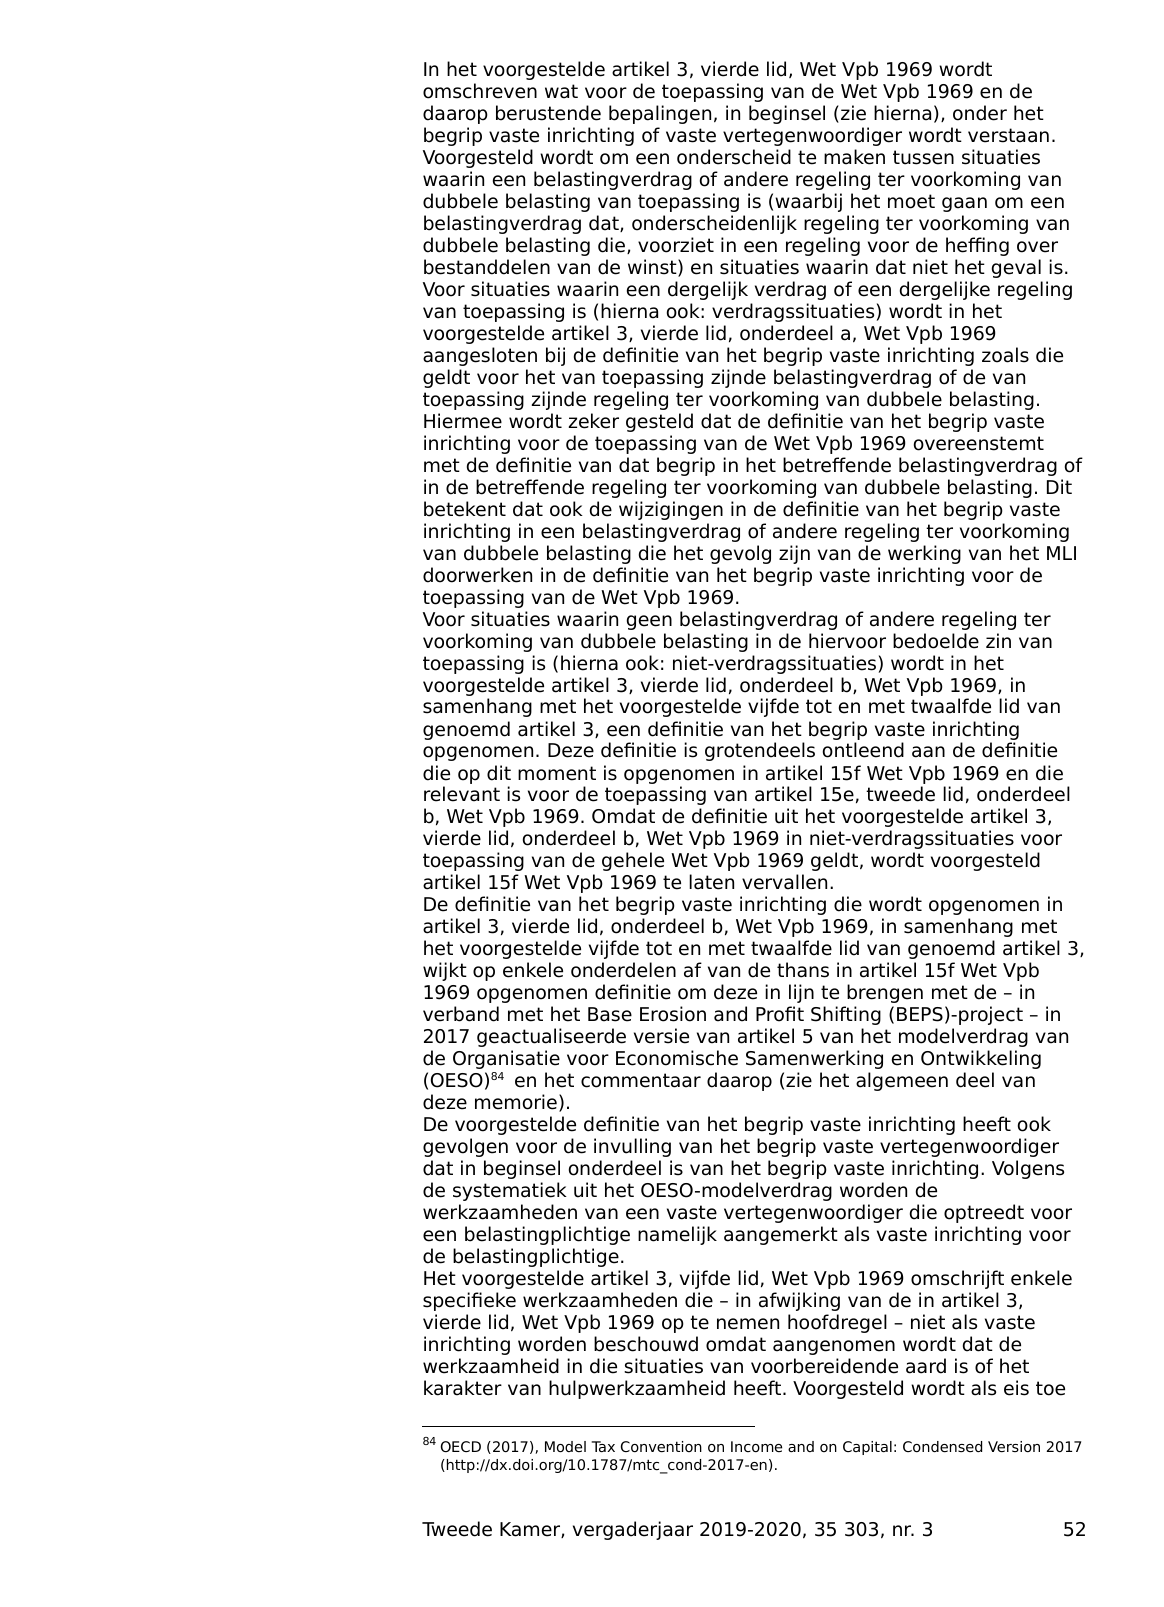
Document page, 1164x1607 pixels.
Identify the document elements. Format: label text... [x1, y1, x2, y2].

text In het voorgestelde artikel 3, vierde lid, Wet Vpb 1969 wordt omschreven wat voor de toepassing van de Wet Vpb 1969 en de daarop berustende bepalingen, in beginsel (zie hierna), onder het begrip vaste inrichting of vaste vertegenwoordiger wordt verstaan. Voorgesteld wordt om een onderscheid te maken tussen situaties waarin een belastingverdrag of andere regeling ter voorkoming van dubbele belasting van toepassing is (waarbij het moet gaan om een belastingverdrag dat, onderscheidenlijk regeling ter voorkoming van dubbele belasting die, voorziet in een regeling voor de heffing over bestanddelen van de winst) en situaties waarin dat niet het geval is. [422, 59, 1087, 279]
text OECD (2017), Model Tax Convention on Income and on Capital: Condensed Version 2017 (http://dx.doi.org/10.1787/mtc_cond-2017-en). [422, 1435, 1087, 1474]
text Voor situaties waarin een dergelijk verdrag of een dergelijke regeling van toepassing is (hierna ook: verdragssituaties) wordt in het voorgestelde artikel 3, vierde lid, onderdeel a, Wet Vpb 1969 aangesloten bij de definitie van het begrip vaste inrichting zoals die geldt voor het van toepassing zijnde belastingverdrag of de van toepassing zijnde regeling ter voorkoming van dubbele belasting. Hiermee wordt zeker gesteld dat de definitie van het begrip vaste inrichting voor de toepassing van de Wet Vpb 1969 overeenstemt met de definitie van dat begrip in het betreffende belastingverdrag of in de betreffende regeling ter voorkoming van dubbele belasting. Dit betekent dat ook de wijzigingen in de definitie van het begrip vaste inrichting in een belastingverdrag of andere regeling ter voorkoming van dubbele belasting die het gevolg zijn van de werking van het MLI doorwerken in de definitie van het begrip vaste inrichting voor de toepassing van de Wet Vpb 1969. [422, 279, 1087, 608]
text De definitie van het begrip vaste inrichting die wordt opgenomen in artikel 3, vierde lid, onderdeel b, Wet Vpb 1969, in samenhang met het voorgestelde vijfde tot en met twaalfde lid van genoemd artikel 3, wijkt op enkele onderdelen af van de thans in artikel 15f Wet Vpb 1969 opgenomen definitie om deze in lijn te brengen met de – in verband met het Base Erosion and Profit Shifting (BEPS)-project – in 2017 geactualiseerde versie van artikel 5 van het modelverdrag van de Organisatie voor Economische Samenwerking en Ontwikkeling (OESO) en het commentaar daarop (zie het algemeen deel van deze memorie). [422, 894, 1087, 1114]
text De voorgestelde definitie van het begrip vaste inrichting heeft ook gevolgen voor de invulling van het begrip vaste vertegenwoordiger dat in beginsel onderdeel is van het begrip vaste inrichting. Volgens de systematiek uit het OESO-modelverdrag worden de werkzaamheden van een vaste vertegenwoordiger die optreedt voor een belastingplichtige namelijk aangemerkt als vaste inrichting voor de belastingplichtige. [422, 1114, 1087, 1268]
text Het voorgestelde artikel 3, vijfde lid, Wet Vpb 1969 omschrijft enkele specifieke werkzaamheden die – in afwijking van de in artikel 3, vierde lid, Wet Vpb 1969 op te nemen hoofdregel – niet als vaste inrichting worden beschouwd omdat aangenomen wordt dat de werkzaamheid in die situaties van voorbereidende aard is of het karakter van hulpwerkzaamheid heeft. Voorgesteld wordt als eis toe [422, 1268, 1087, 1400]
text Voor situaties waarin geen belastingverdrag of andere regeling ter voorkoming van dubbele belasting in de hiervoor bedoelde zin van toepassing is (hierna ook: niet-verdragssituaties) wordt in het voorgestelde artikel 3, vierde lid, onderdeel b, Wet Vpb 1969, in samenhang met het voorgestelde vijfde tot en met twaalfde lid van genoemd artikel 3, een definitie van het begrip vaste inrichting opgenomen. Deze definitie is grotendeels ontleend aan de definitie die op dit moment is opgenomen in artikel 15f Wet Vpb 1969 en die relevant is voor de toepassing van artikel 15e, tweede lid, onderdeel b, Wet Vpb 1969. Omdat de definitie uit het voorgestelde artikel 3, vierde lid, onderdeel b, Wet Vpb 1969 in niet-verdragssituaties voor toepassing van de gehele Wet Vpb 1969 geldt, wordt voorgesteld artikel 15f Wet Vpb 1969 te laten vervallen. [422, 608, 1087, 894]
